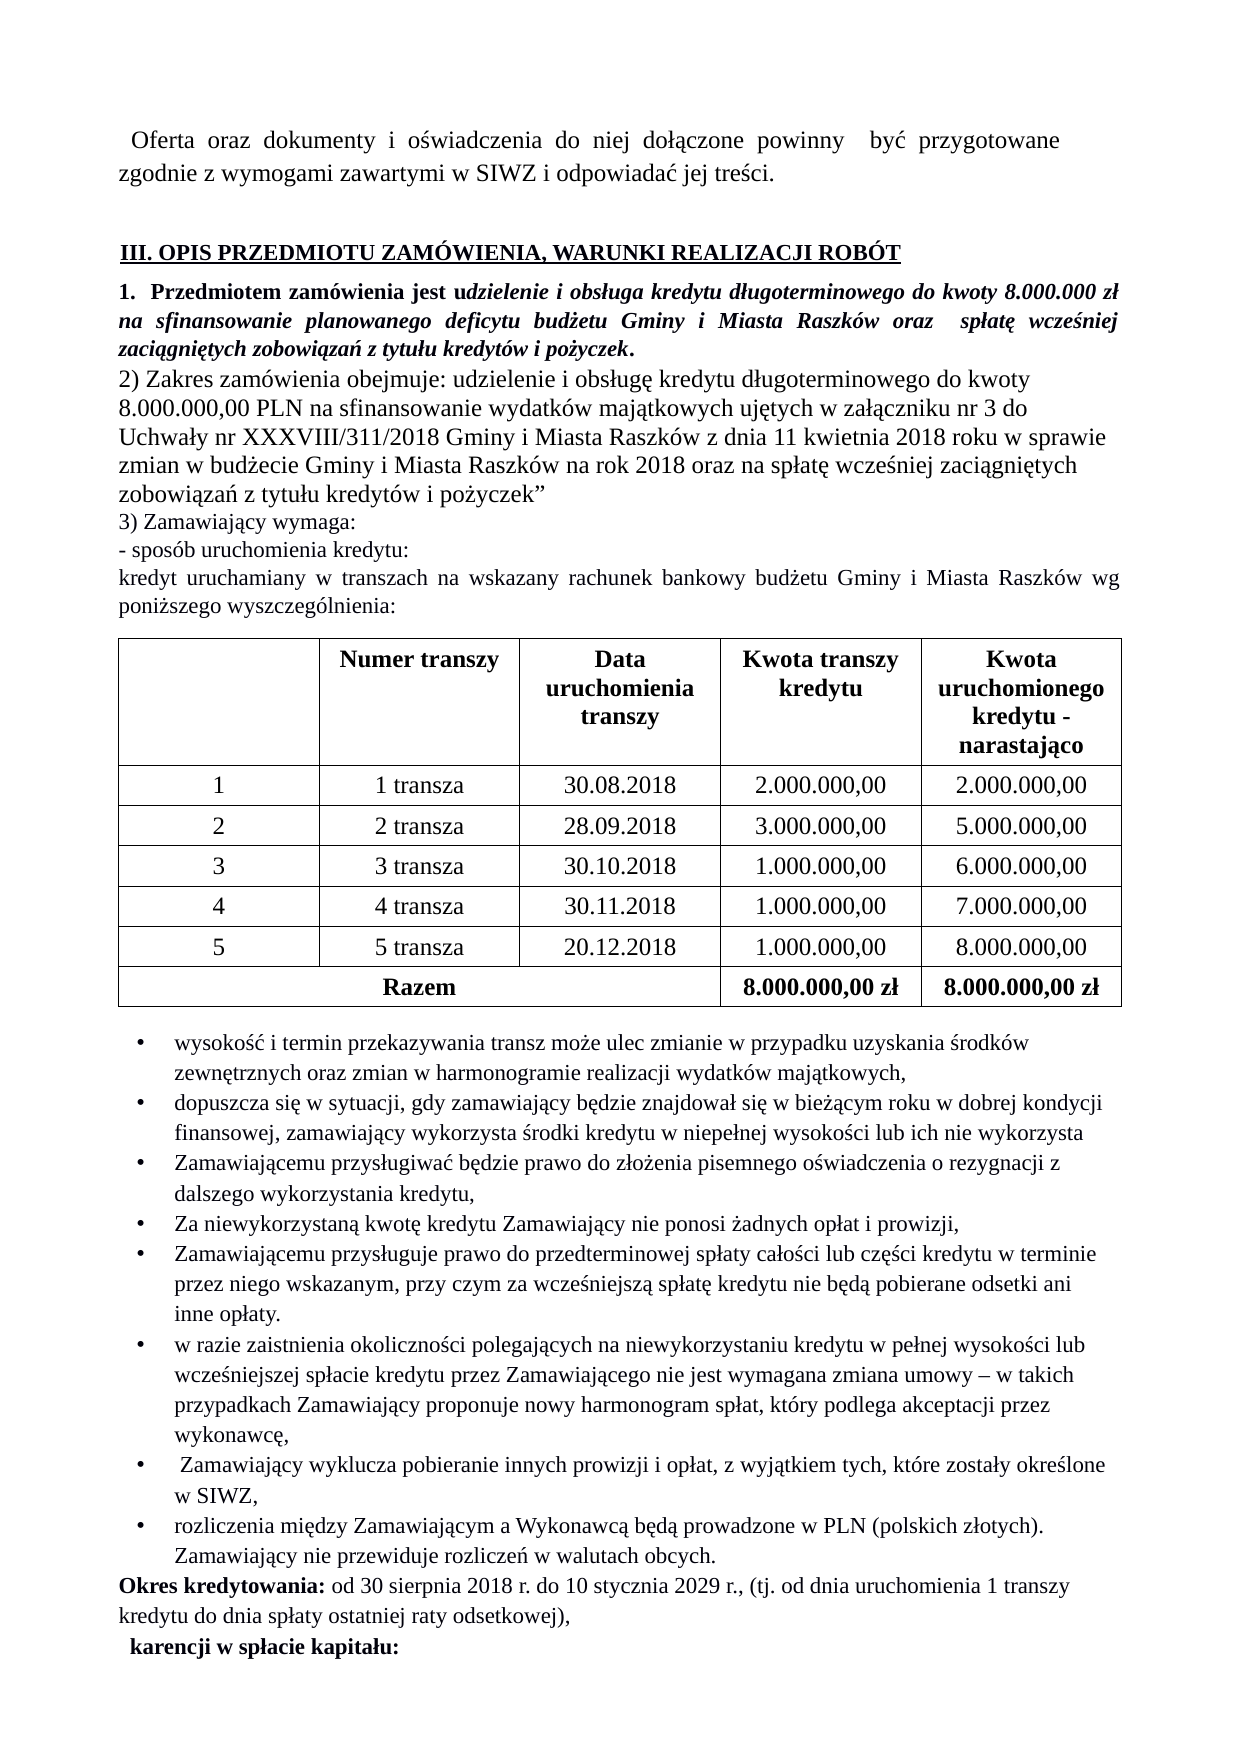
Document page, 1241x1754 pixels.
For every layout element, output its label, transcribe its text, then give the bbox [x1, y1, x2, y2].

table_header Kwota transzy kredytu [721, 639, 921, 764]
table_cell 5.000.000,00 [922, 806, 1121, 845]
table_cell 2.000.000,00 [721, 766, 921, 805]
list Przedmiotem zamówienia jest udzielenie i obsługa kredytu długoterminowego do kwoty 8.000.000 zł na sfinansowanie planowanego deficytu budżetu Gminy i Miasta Raszków oraz spłatę wcześniej zaciągniętych zobowiązań z tytułu kredytów i pożyczek. [118, 278, 1121, 362]
table_cell 1.000.000,00 [721, 846, 921, 886]
table_cell 6.000.000,00 [922, 846, 1121, 886]
table_cell 4 [119, 887, 319, 926]
table_header [119, 639, 319, 764]
table_cell 1.000.000,00 [721, 887, 921, 926]
table_cell 5 transza [320, 927, 519, 966]
list Okres kredytowania: od 30 sierpnia 2018 r. do 10 stycznia 2029 r., (tj. od dnia uruchomienia 1 transzy kredytu do dnia spłaty ostatniej raty odsetkowej), [118, 1572, 1119, 1629]
table_cell 2 [119, 806, 319, 845]
table_cell 30.10.2018 [520, 846, 720, 886]
list Zamawiający wyklucza pobieranie innych prowizji i opłat, z wyjątkiem tych, które zostały określone w SIWZ, [137, 1451, 1121, 1508]
list III. OPIS PRZEDMIOTU ZAMÓWIENIA, WARUNKI REALIZACJI ROBÓT [120, 239, 1121, 266]
list wysokość i termin przekazywania transz może ulec zmianie w przypadku uzyskania środków zewnętrznych oraz zmian w harmonogramie realizacji wydatków majątkowych, [137, 1028, 1121, 1085]
list - sposób uruchomienia kredytu: [118, 536, 1121, 562]
list Za niewykorzystaną kwotę kredytu Zamawiający nie ponosi żadnych opłat i prowizji, [137, 1210, 1121, 1236]
list 3) Zamawiający wymaga: [118, 508, 1121, 534]
table_cell 30.08.2018 [520, 766, 720, 805]
list karencji w spłacie kapitału: [118, 1633, 1119, 1659]
text Oferta oraz dokumenty i oświadczenia do niej dołączone powinny być przygotowane zgodnie z wymogami zawartymi w SIWZ i odpowiadać jej treści. [118, 126, 1062, 187]
table_cell 8.000.000,00 zł [922, 967, 1121, 1006]
table_cell 1.000.000,00 [721, 927, 921, 966]
list Zamawiającemu przysługuje prawo do przedterminowej spłaty całości lub części kredytu w terminie przez niego wskazanym, przy czym za wcześniejszą spłatę kredytu nie będą pobierane odsetki ani inne opłaty. [137, 1240, 1121, 1327]
list dopuszcza się w sytuacji, gdy zamawiający będzie znajdował się w bieżącym roku w dobrej kondycji finansowej, zamawiający wykorzysta środki kredytu w niepełnej wysokości lub ich nie wykorzysta [137, 1089, 1121, 1146]
table_cell 30.11.2018 [520, 887, 720, 926]
table_header Numer transzy [320, 639, 519, 764]
text 2) Zakres zamówienia obejmuje: udzielenie i obsługę kredytu długoterminowego do kwoty 8.000.000,00 PLN na sfinansowanie wydatków majątkowych ujętych w załączniku nr 3 do Uchwały nr XXXVIII/311/2018 Gminy i Miasta Raszków z dnia 11 kwietnia 2018 roku w sprawie zmian w budżecie Gminy i Miasta Raszków na rok 2018 oraz na spłatę wcześniej zaciągniętych zobowiązań z tytułu kredytów i pożyczek” [118, 364, 1121, 508]
table_header Data uruchomienia transzy [520, 639, 720, 764]
table_cell 5 [119, 927, 319, 966]
table_cell 2 transza [320, 806, 519, 845]
table_cell 3 [119, 846, 319, 886]
table_cell 3.000.000,00 [721, 806, 921, 845]
table_cell 3 transza [320, 846, 519, 886]
table_cell 8.000.000,00 [922, 927, 1121, 966]
table_cell Razem [119, 967, 720, 1006]
table_cell 20.12.2018 [520, 927, 720, 966]
table_cell 7.000.000,00 [922, 887, 1121, 926]
table_cell 1 [119, 766, 319, 805]
table_header Kwota uruchomionego kredytu - narastająco [922, 639, 1121, 764]
table_cell 8.000.000,00 zł [721, 967, 921, 1006]
list kredyt uruchamiany w transzach na wskazany rachunek bankowy budżetu Gminy i Miasta Raszków wg poniższego wyszczególnienia: [118, 564, 1121, 619]
list w razie zaistnienia okoliczności polegających na niewykorzystaniu kredytu w pełnej wysokości lub wcześniejszej spłacie kredytu przez Zamawiającego nie jest wymagana zmiana umowy – w takich przypadkach Zamawiający proponuje nowy harmonogram spłat, który podlega akceptacji przez wykonawcę, [137, 1331, 1121, 1448]
table_cell 4 transza [320, 887, 519, 926]
table_cell 2.000.000,00 [922, 766, 1121, 805]
list Zamawiającemu przysługiwać będzie prawo do złożenia pisemnego oświadczenia o rezygnacji z dalszego wykorzystania kredytu, [137, 1149, 1121, 1206]
list rozliczenia między Zamawiającym a Wykonawcą będą prowadzone w PLN (polskich złotych). Zamawiający nie przewiduje rozliczeń w walutach obcych. [137, 1512, 1121, 1568]
table_cell 28.09.2018 [520, 806, 720, 845]
table_cell 1 transza [320, 766, 519, 805]
